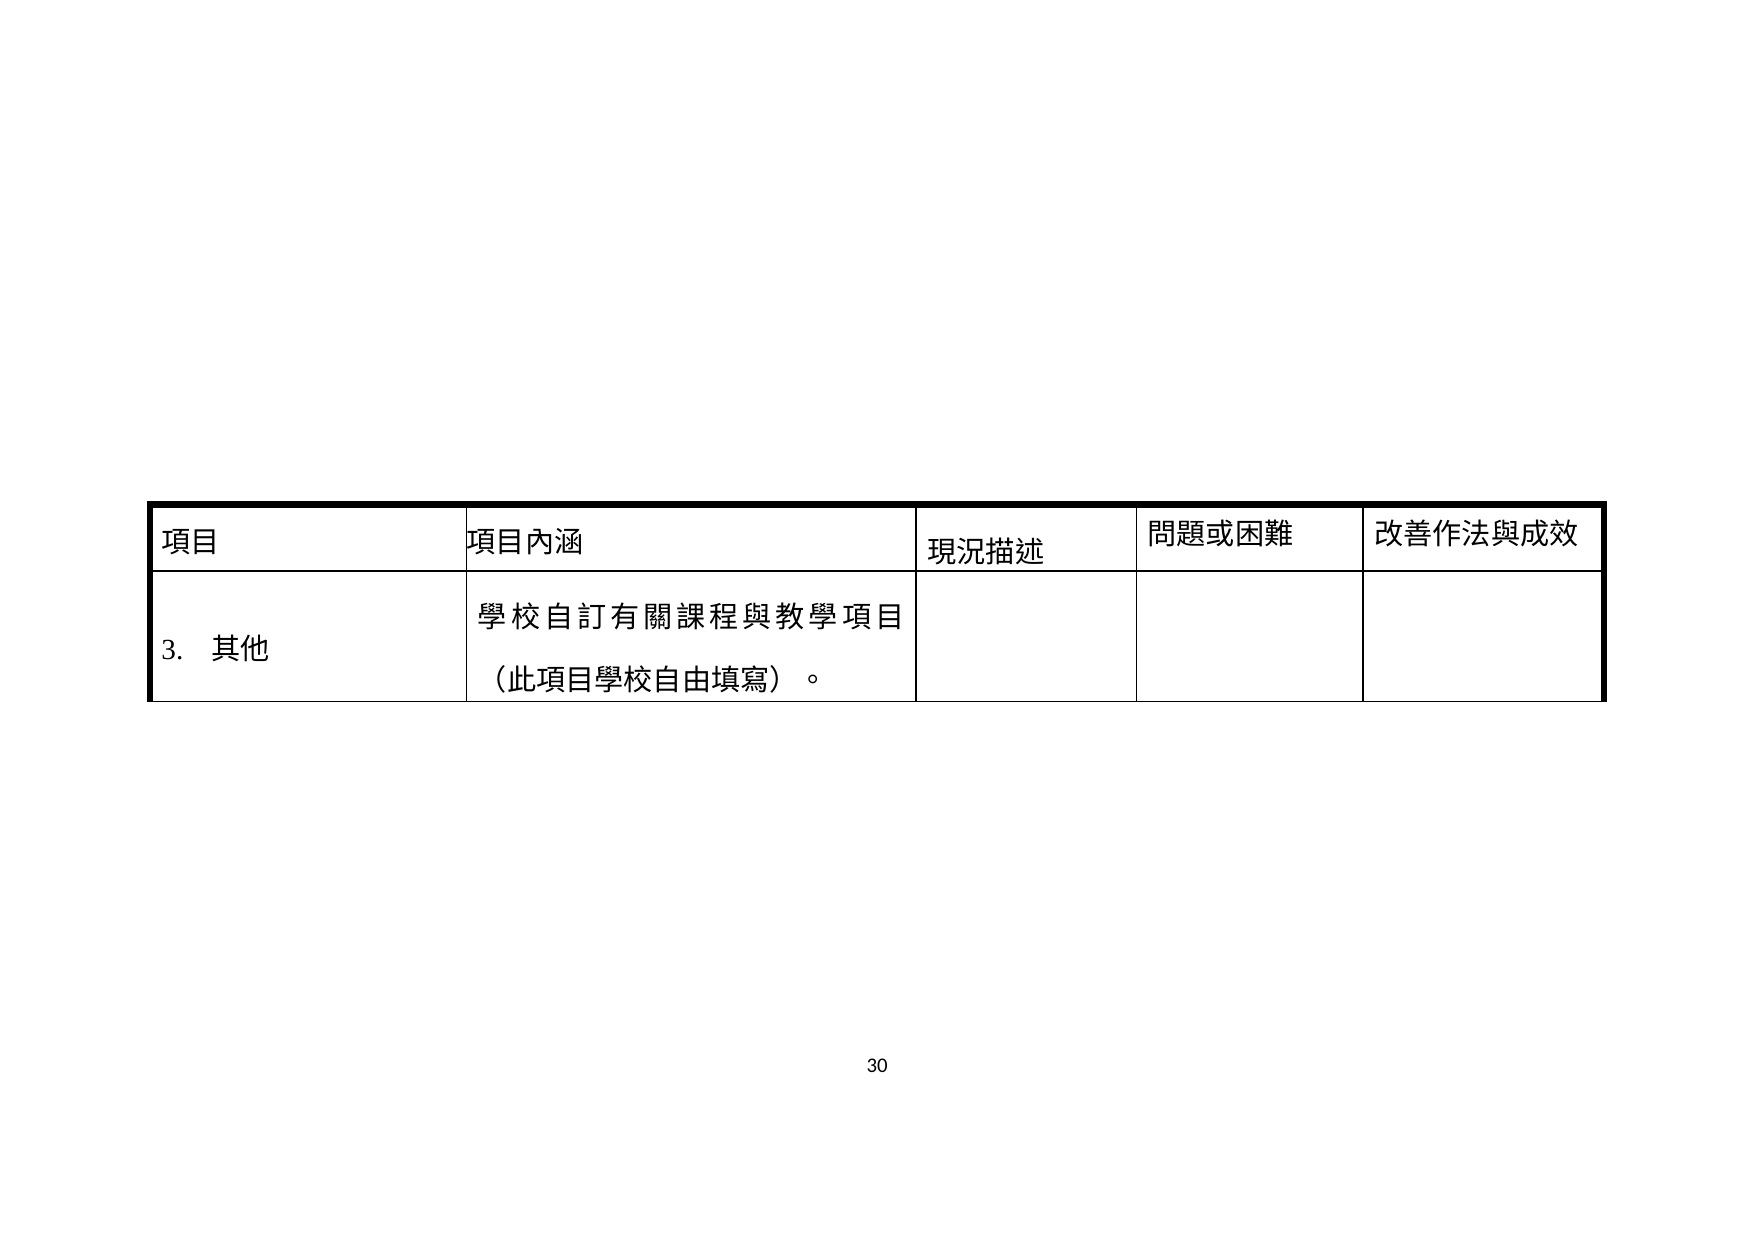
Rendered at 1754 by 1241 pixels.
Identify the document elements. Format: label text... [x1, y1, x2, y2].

table_header 問題或困難 [1137, 508, 1362, 570]
table_cell 其他 [153, 572, 466, 701]
table_header 現況描述 [917, 508, 1136, 570]
table_cell 學校自訂有關課程與教學項目 （此項目學校自由填寫）。 [467, 572, 915, 701]
table_header 項目 [153, 508, 466, 570]
table_cell [917, 572, 1136, 701]
table_cell [1137, 572, 1362, 701]
table_header 項目內涵 [467, 508, 915, 570]
table_cell [1364, 572, 1601, 701]
table_header 改善作法與成效 [1364, 508, 1601, 570]
